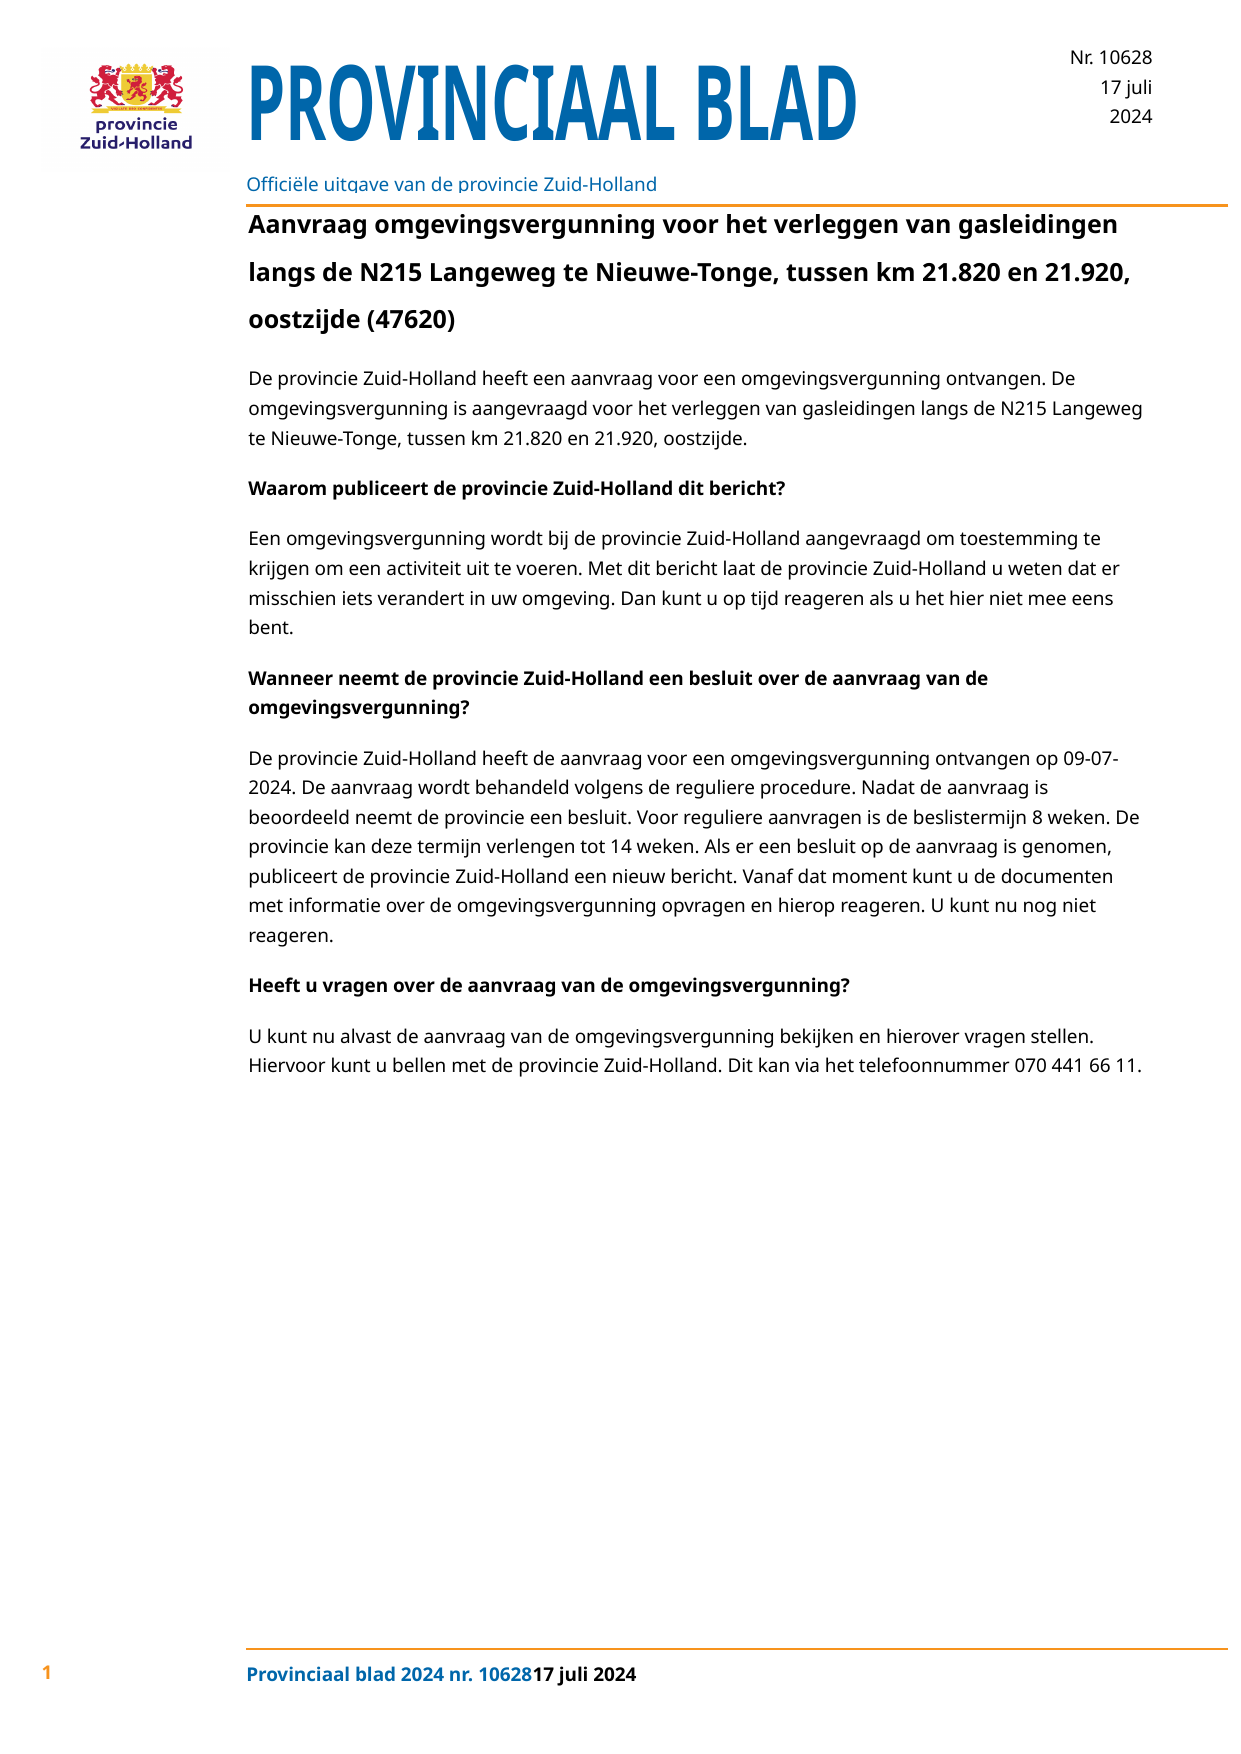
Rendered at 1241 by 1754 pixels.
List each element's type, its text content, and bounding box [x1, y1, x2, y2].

text Wanneer neemt de provincie Zuid-Holland een besluit over de aanvraag van de omgevingsvergunning? [248, 665, 1152, 720]
text Heeft u vragen over de aanvraag van de omgevingsvergunning? [248, 973, 1152, 998]
picture [41, 47, 231, 172]
text De provincie Zuid-Holland heeft een aanvraag voor een omgevingsvergunning ontvangen. De omgevingsvergunning is aangevraagd voor het verleggen van gasleidingen langs de N215 Langeweg te Nieuwe-Tonge, tussen km 21.820 en 21.920, oostzijde. [248, 366, 1152, 450]
text De provincie Zuid-Holland heeft de aanvraag voor een omgevingsvergunning ontvangen op 09-07-2024. De aanvraag wordt behandeld volgens de reguliere procedure. Nadat de aanvraag is beoordeeld neemt de provincie een besluit. Voor reguliere aanvragen is de beslistermijn 8 weken. De provincie kan deze termijn verlengen tot 14 weken. Als er een besluit op de aanvraag is genomen, publiceert de provincie Zuid-Holland een nieuw bericht. Vanaf dat moment kunt u de documenten met informatie over de omgevingsvergunning opvragen en hierop reageren. U kunt nu nog niet reageren. [248, 745, 1152, 948]
text Waarom publiceert de provincie Zuid-Holland dit bericht? [248, 475, 1152, 501]
text Aanvraag omgevingsvergunning voor het verleggen van gasleidingen langs de N215 Langeweg te Nieuwe-Tonge, tussen km 21.820 en 21.920, oostzijde (47620) [248, 207, 1152, 336]
text U kunt nu alvast de aanvraag van de omgevingsvergunning bekijken en hierover vragen stellen. Hiervoor kunt u bellen met de provincie Zuid-Holland. Dit kan via het telefoonnummer 070 441 66 11. [248, 1023, 1152, 1078]
text Een omgevingsvergunning wordt bij de provincie Zuid-Holland aangevraagd om toestemming te krijgen om een activiteit uit te voeren. Met dit bericht laat de provincie Zuid-Holland u weten dat er misschien iets verandert in uw omgeving. Dan kunt u op tijd reageren als u het hier niet mee eens bent. [248, 526, 1152, 640]
